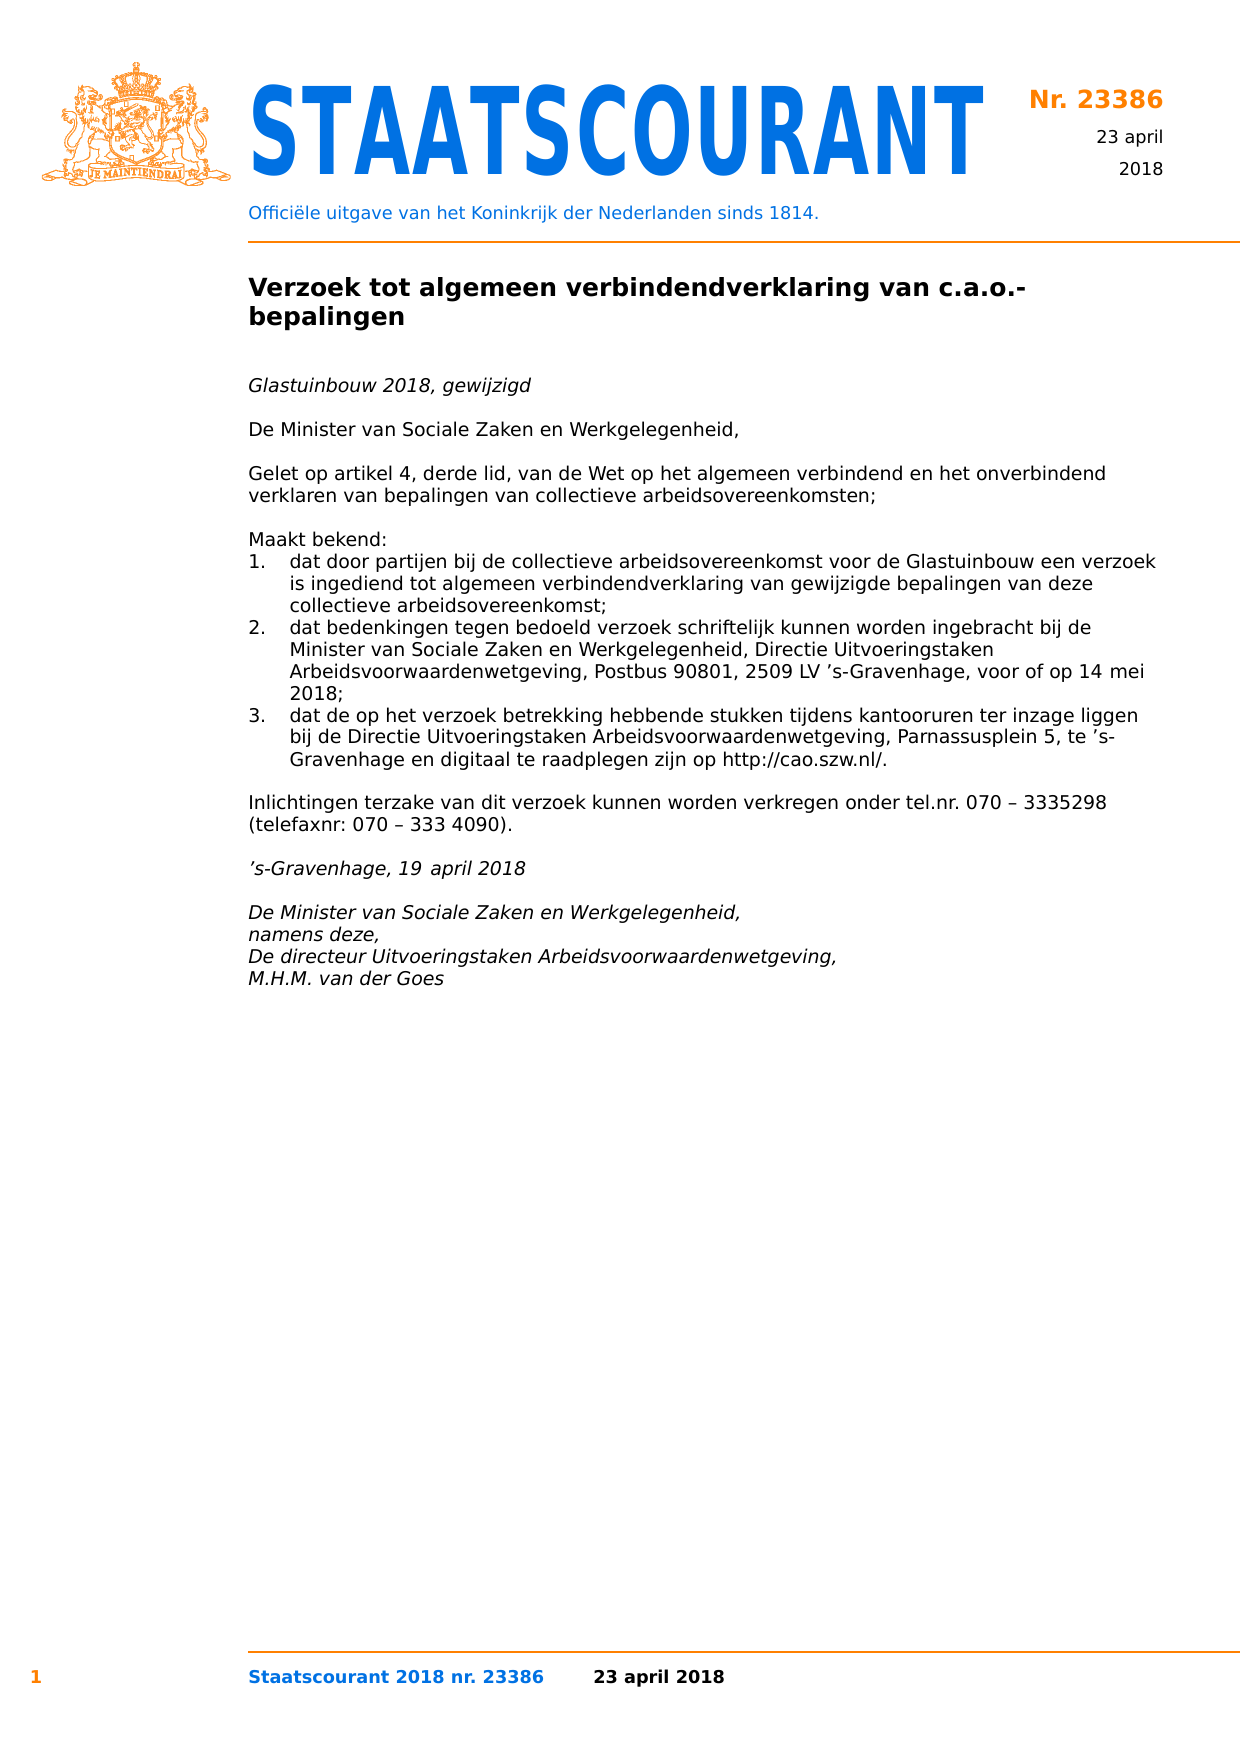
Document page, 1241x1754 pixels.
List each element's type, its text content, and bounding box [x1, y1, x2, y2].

text Maakt bekend: [248, 529, 1163, 551]
text Inlichtingen terzake van dit verzoek kunnen worden verkregen onder tel.nr. 070 – 3335298 (telefaxnr: 070 – 333 4090). [248, 792, 1163, 836]
table_cell Officiële uitgave van het Koninkrijk der Nederlanden sinds 1814. [248, 203, 1240, 241]
table_header [25, 62, 248, 241]
text 1. dat door partijen bij de collectieve arbeidsovereenkomst voor de Glastuinbouw een verzoek is ingediend tot algemeen verbindendverklaring van gewijzigde bepalingen van deze collectieve arbeidsovereenkomst; [248, 551, 1163, 617]
table_header STAATSCOURANT [248, 62, 998, 203]
subtitle Verzoek tot algemeen verbindendverklaring van c.a.o.-bepalingen [248, 273, 1163, 331]
text De Minister van Sociale Zaken en Werkgelegenheid, namens deze, De directeur Uitvoeringstaken Arbeidsvoorwaardenwetgeving, M.H.M. van der Goes [248, 902, 1163, 990]
text De Minister van Sociale Zaken en Werkgelegenheid, [248, 419, 1163, 441]
text ’s-Gravenhage, 19 april 2018 [248, 858, 1163, 880]
text Glastuinbouw 2018, gewijzigd [248, 375, 1163, 397]
text 3. dat de op het verzoek betrekking hebbende stukken tijdens kantooruren ter inzage liggen bij de Directie Uitvoeringstaken Arbeidsvoorwaardenwetgeving, Parnassusplein 5, te ’s-Gravenhage en digitaal te raadplegen zijn op http://cao.szw.nl/. [248, 704, 1163, 770]
table_cell 2018 [998, 153, 1240, 203]
text Gelet op artikel 4, derde lid, van de Wet op het algemeen verbindend en het onverbindend verklaren van bepalingen van collectieve arbeidsovereenkomsten; [248, 463, 1163, 507]
table_cell 23 april [998, 121, 1240, 153]
table_header Nr. 23386 [998, 62, 1240, 121]
text 2. dat bedenkingen tegen bedoeld verzoek schriftelijk kunnen worden ingebracht bij de Minister van Sociale Zaken en Werkgelegenheid, Directie Uitvoeringstaken Arbeidsvoorwaardenwetgeving, Postbus 90801, 2509 LV ’s-Gravenhage, voor of op 14 mei 2018; [248, 617, 1163, 704]
picture [41, 62, 231, 186]
